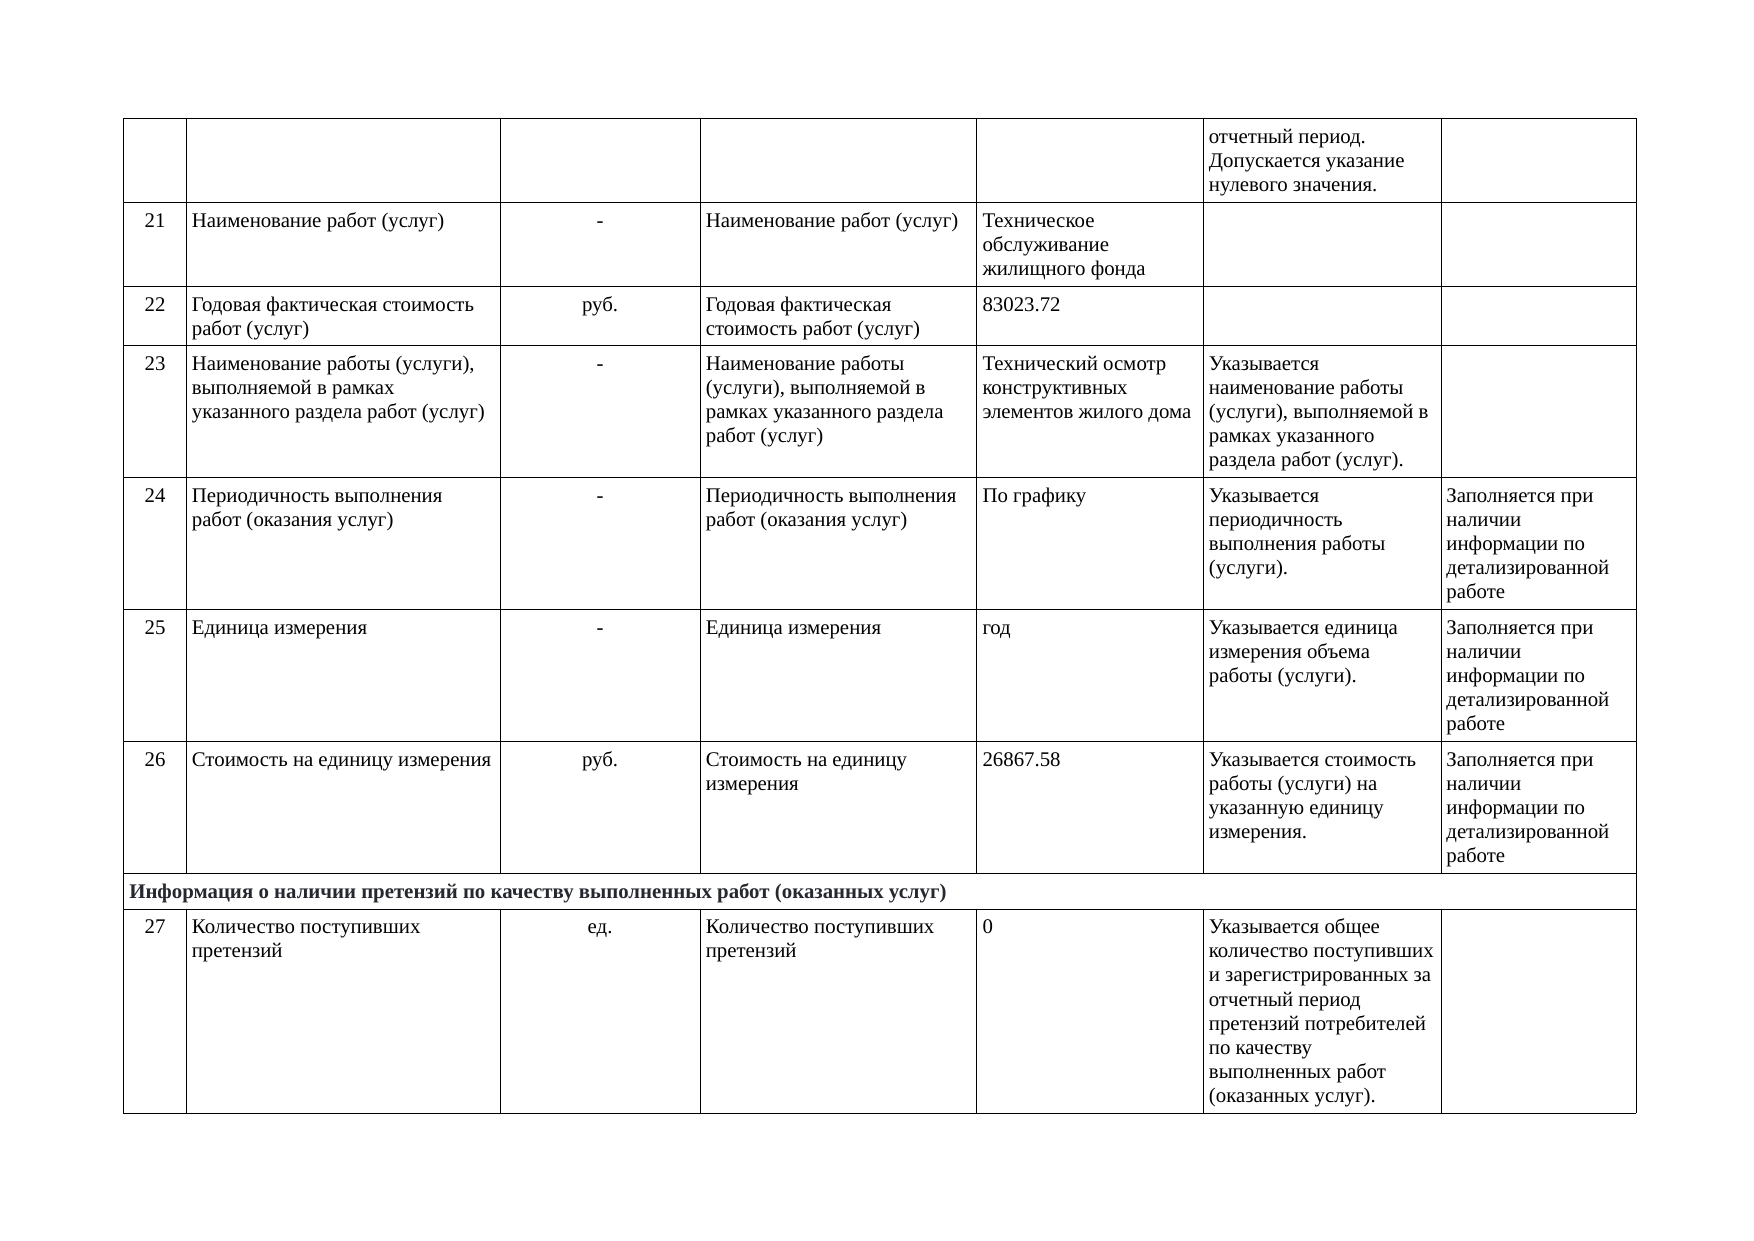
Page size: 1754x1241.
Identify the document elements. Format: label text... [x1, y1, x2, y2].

table_cell Единица измерения [701, 610, 976, 741]
table_cell 23 [124, 346, 186, 477]
table_cell Периодичность выполнения работ (оказания услуг) [187, 478, 500, 609]
table_cell руб. [501, 742, 700, 873]
table_cell 22 [124, 287, 186, 345]
table_cell Стоимость на единицу измерения [701, 742, 976, 873]
table_cell Наименование работы (услуги), выполняемой в рамках указанного раздела работ (услуг) [701, 346, 976, 477]
table_cell Указывается единица измерения объема работы (услуги). [1204, 610, 1441, 741]
table_cell 0 [977, 910, 1203, 1112]
table_cell Указывается стоимость работы (услуги) на указанную единицу измерения. [1204, 742, 1441, 873]
table_cell - [501, 610, 700, 741]
table_cell Указывается периодичность выполнения работы (услуги). [1204, 478, 1441, 609]
table_cell [1442, 119, 1636, 202]
table_cell 26 [124, 742, 186, 873]
table_cell Единица измерения [187, 610, 500, 741]
table_cell По графику [977, 478, 1203, 609]
table_cell Наименование работы (услуги), выполняемой в рамках указанного раздела работ (услуг) [187, 346, 500, 477]
table_cell [701, 119, 976, 202]
table_cell [1442, 203, 1636, 286]
table_cell Годовая фактическая стоимость работ (услуг) [701, 287, 976, 345]
table_cell 27 [124, 910, 186, 1112]
table_cell 25 [124, 610, 186, 741]
table_cell [1204, 287, 1441, 345]
table_cell Заполняется при наличии информации по детализированной работе [1442, 742, 1636, 873]
table_cell [1442, 287, 1636, 345]
table_cell Информация о наличии претензий по качеству выполненных работ (оказанных услуг) [124, 874, 1636, 908]
table_cell Заполняется при наличии информации по детализированной работе [1442, 610, 1636, 741]
table_cell [977, 119, 1203, 202]
table_cell [124, 119, 186, 202]
table_cell год [977, 610, 1203, 741]
table_cell Наименование работ (услуг) [701, 203, 976, 286]
table_cell 21 [124, 203, 186, 286]
table_cell [1204, 203, 1441, 286]
table_cell [501, 119, 700, 202]
table_cell Наименование работ (услуг) [187, 203, 500, 286]
table_cell Годовая фактическая стоимость работ (услуг) [187, 287, 500, 345]
table_cell Технический осмотр конструктивных элементов жилого дома [977, 346, 1203, 477]
table_cell руб. [501, 287, 700, 345]
table_cell - [501, 203, 700, 286]
table_cell Техническое обслуживание жилищного фонда [977, 203, 1203, 286]
table_cell отчетный период. Допускается указание нулевого значения. [1204, 119, 1441, 202]
table_cell Заполняется при наличии информации по детализированной работе [1442, 478, 1636, 609]
table_cell - [501, 478, 700, 609]
table_cell [187, 119, 500, 202]
table_cell [1442, 346, 1636, 477]
table_cell Периодичность выполнения работ (оказания услуг) [701, 478, 976, 609]
table_cell - [501, 346, 700, 477]
table_cell Количество поступивших претензий [187, 910, 500, 1112]
table_cell Стоимость на единицу измерения [187, 742, 500, 873]
table_cell 26867,58 [977, 742, 1203, 873]
table_cell 24 [124, 478, 186, 609]
table_cell 83023,72 [977, 287, 1203, 345]
table_cell Указывается наименование работы (услуги), выполняемой в рамках указанного раздела работ (услуг). [1204, 346, 1441, 477]
table_cell ед. [501, 910, 700, 1112]
table_cell Количество поступивших претензий [701, 910, 976, 1112]
table_cell [1442, 910, 1636, 1112]
table_cell Указывается общее количество поступивших и зарегистрированных за отчетный период претензий потребителей по качеству выполненных работ (оказанных услуг). [1204, 910, 1441, 1112]
